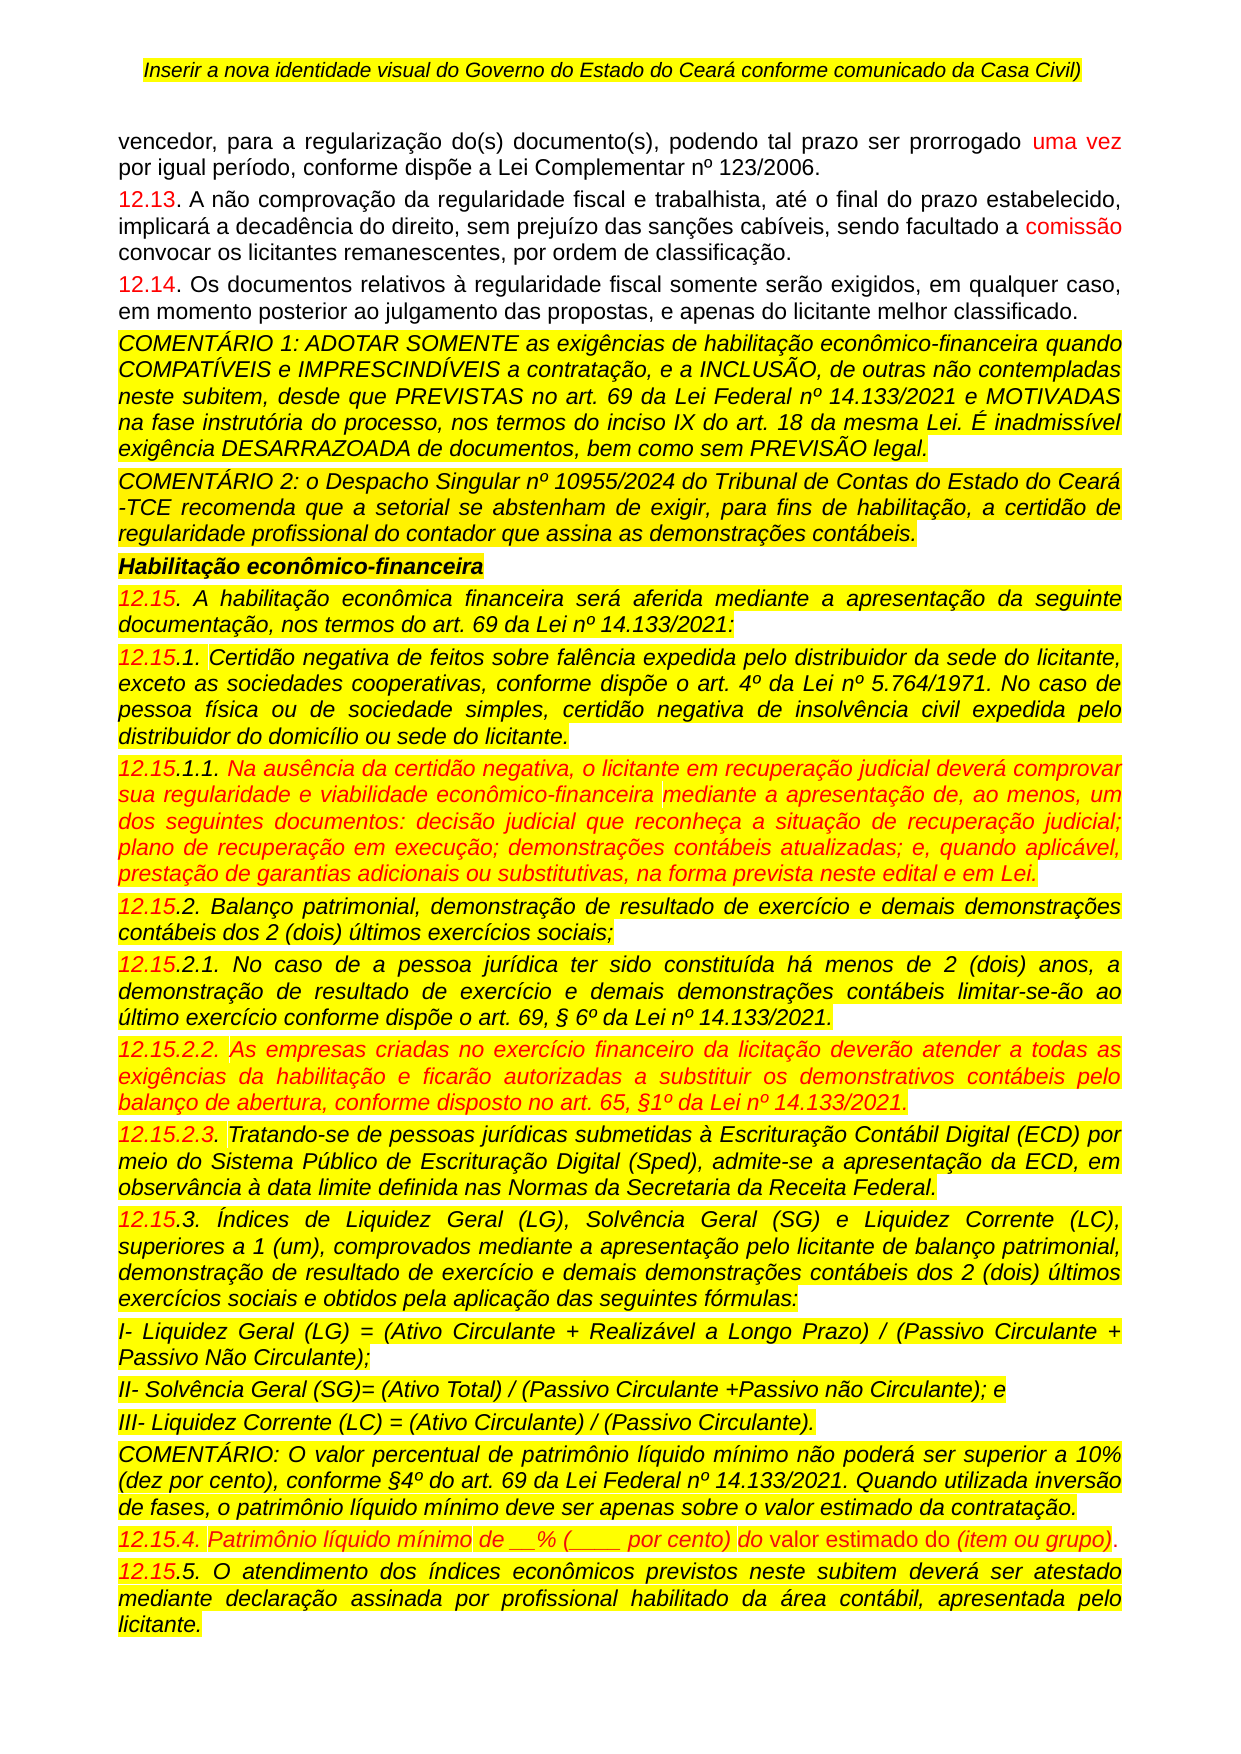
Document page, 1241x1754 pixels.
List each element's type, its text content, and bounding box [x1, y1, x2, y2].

text vencedor, para a regularização do(s) documento(s), podendo tal prazo ser prorrogado uma vez por igual período, conforme dispõe a Lei Complementar nº 123/2006. [118, 128, 1122, 180]
text 12.15.2.1. No caso de a pessoa jurídica ter sido constituída há menos de 2 (dois) anos, a demonstração de resultado de exercício e demais demonstrações contábeis limitar-se-ão ao último exercício conforme dispõe o art. 69, § 6º da Lei nº 14.133/2021. [118, 951, 1122, 1030]
text 12.15.1. Certidão negativa de feitos sobre falência expedida pelo distribuidor da sede do licitante, exceto as sociedades cooperativas, conforme dispõe o art. 4º da Lei nº 5.764/1971. No caso de pessoa física ou de sociedade simples, certidão negativa de insolvência civil expedida pelo distribuidor do domicílio ou sede do licitante. [118, 643, 1122, 749]
text 12.15.2.3. Tratando-se de pessoas jurídicas submetidas à Escrituração Contábil Digital (ECD) por meio do Sistema Público de Escrituração Digital (Sped), admite-se a apresentação da ECD, em observância à data limite definida nas Normas da Secretaria da Receita Federal. [118, 1121, 1122, 1200]
text III- Liquidez Corrente (LC) = (Ativo Circulante) / (Passivo Circulante). [118, 1408, 1122, 1435]
text 12.15.1.1. Na ausência da certidão negativa, o licitante em recuperação judicial deverá comprovar sua regularidade e viabilidade econômico-financeira mediante a apresentação de, ao menos, um dos seguintes documentos: decisão judicial que reconheça a situação de recuperação judicial; plano de recuperação em execução; demonstrações contábeis atualizadas; e, quando aplicável, prestação de garantias adicionais ou substitutivas, na forma prevista neste edital e em Lei. [118, 755, 1122, 887]
text 12.15.5. O atendimento dos índices econômicos previstos neste subitem deverá ser atestado mediante declaração assinada por profissional habilitado da área contábil, apresentada pelo licitante. [118, 1558, 1122, 1637]
text 12.14. Os documentos relativos à regularidade fiscal somente serão exigidos, em qualquer caso, em momento posterior ao julgamento das propostas, e apenas do licitante melhor classificado. [118, 271, 1122, 324]
text 12.15.4. Patrimônio líquido mínimo de __% (____ por cento) do valor estimado do (item ou grupo). [118, 1526, 1122, 1552]
text 12.15. A habilitação econômica financeira será aferida mediante a apresentação da seguinte documentação, nos termos do art. 69 da Lei nº 14.133/2021: [118, 585, 1122, 638]
text 12.15.3. Índices de Liquidez Geral (LG), Solvência Geral (SG) e Liquidez Corrente (LC), superiores a 1 (um), comprovados mediante a apresentação pelo licitante de balanço patrimonial, demonstração de resultado de exercício e demais demonstrações contábeis dos 2 (dois) últimos exercícios sociais e obtidos pela aplicação das seguintes fórmulas: [118, 1206, 1122, 1312]
text 12.15.2.2. As empresas criadas no exercício financeiro da licitação deverão atender a todas as exigências da habilitação e ficarão autorizadas a substituir os demonstrativos contábeis pelo balanço de abertura, conforme disposto no art. 65, §1º da Lei nº 14.133/2021. [118, 1036, 1122, 1115]
text COMENTÁRIO: O valor percentual de patrimônio líquido mínimo não poderá ser superior a 10% (dez por cento), conforme §4º do art. 69 da Lei Federal nº 14.133/2021. Quando utilizada inversão de fases, o patrimônio líquido mínimo deve ser apenas sobre o valor estimado da contratação. [118, 1441, 1122, 1520]
text 12.13. A não comprovação da regularidade fiscal e trabalhista, até o final do prazo estabelecido, implicará a decadência do direito, sem prejuízo das sanções cabíveis, sendo facultado a comissão convocar os licitantes remanescentes, por ordem de classificação. [118, 186, 1122, 265]
text Habilitação econômico-financeira [118, 553, 1122, 579]
text 12.15.2. Balanço patrimonial, demonstração de resultado de exercício e demais demonstrações contábeis dos 2 (dois) últimos exercícios sociais; [118, 893, 1122, 945]
text II- Solvência Geral (SG)= (Ativo Total) / (Passivo Circulante +Passivo não Circulante); e [118, 1376, 1122, 1403]
text COMENTÁRIO 2: o Despacho Singular nº 10955/2024 do Tribunal de Contas do Estado do Ceará -TCE recomenda que a setorial se abstenham de exigir, para fins de habilitação, a certidão de regularidade profissional do contador que assina as demonstrações contábeis. [118, 468, 1122, 547]
text COMENTÁRIO 1: ADOTAR SOMENTE as exigências de habilitação econômico-financeira quando COMPATÍVEIS e IMPRESCINDÍVEIS a contratação, e a INCLUSÃO, de outras não contempladas neste subitem, desde que PREVISTAS no art. 69 da Lei Federal nº 14.133/2021 e MOTIVADAS na fase instrutória do processo, nos termos do inciso IX do art. 18 da mesma Lei. É inadmissível exigência DESARRAZOADA de documentos, bem como sem PREVISÃO legal. [118, 330, 1122, 462]
text I- Liquidez Geral (LG) = (Ativo Circulante + Realizável a Longo Prazo) / (Passivo Circulante + Passivo Não Circulante); [118, 1318, 1122, 1370]
